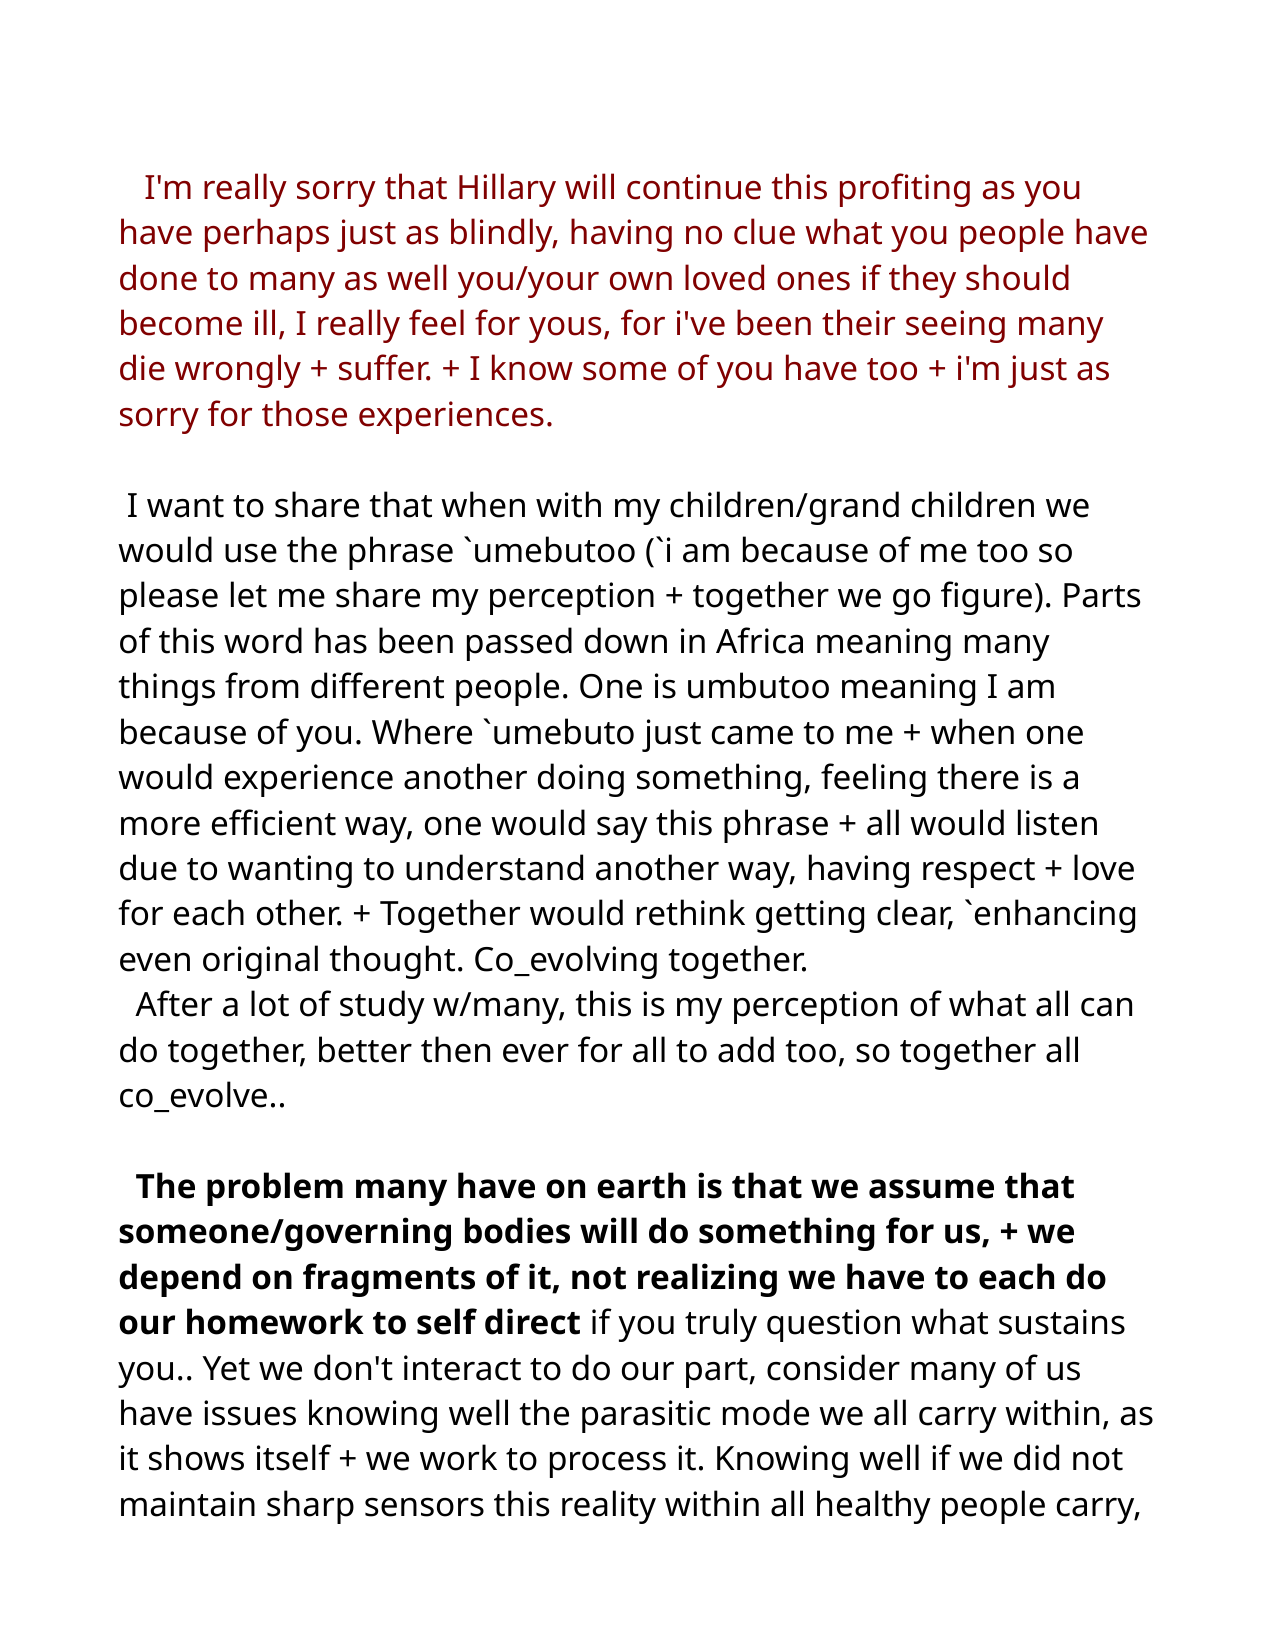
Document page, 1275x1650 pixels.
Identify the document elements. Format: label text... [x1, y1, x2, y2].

text I'm really sorry that Hillary will continue this profiting as you have perhaps just as blindly, having no clue what you people have done to many as well you/your own loved ones if they should become ill, I really feel for yous, for i've been their seeing many die wrongly + suffer. + I know some of you have too + i'm just as sorry for those experiences. [118, 163, 1157, 436]
text I want to share that when with my children/grand children we would use the phrase `umebutoo (`i am because of me too so please let me share my perception + together we go figure). Parts of this word has been passed down in Africa meaning many things from different people. One is umbutoo meaning I am because of you. Where `umebuto just came to me + when one would experience another doing something, feeling there is a more efficient way, one would say this phrase + all would listen due to wanting to understand another way, having respect + love for each other. + Together would rethink getting clear, `enhancing even original thought. Co_evolving together. [118, 481, 1157, 981]
text The problem many have on earth is that we assume that someone/governing bodies will do something for us, + we depend on fragments of it, not realizing we have to each do our homework to self direct if you truly question what sustains you.. Yet we don't interact to do our part, consider many of us have issues knowing well the parasitic mode we all carry within, as it shows itself + we work to process it. Knowing well if we did not maintain sharp sensors this reality within all healthy people carry, [118, 1163, 1157, 1526]
text After a lot of study w/many, this is my perception of what all can do together, better then ever for all to add too, so together all co_evolve.. [118, 981, 1157, 1117]
